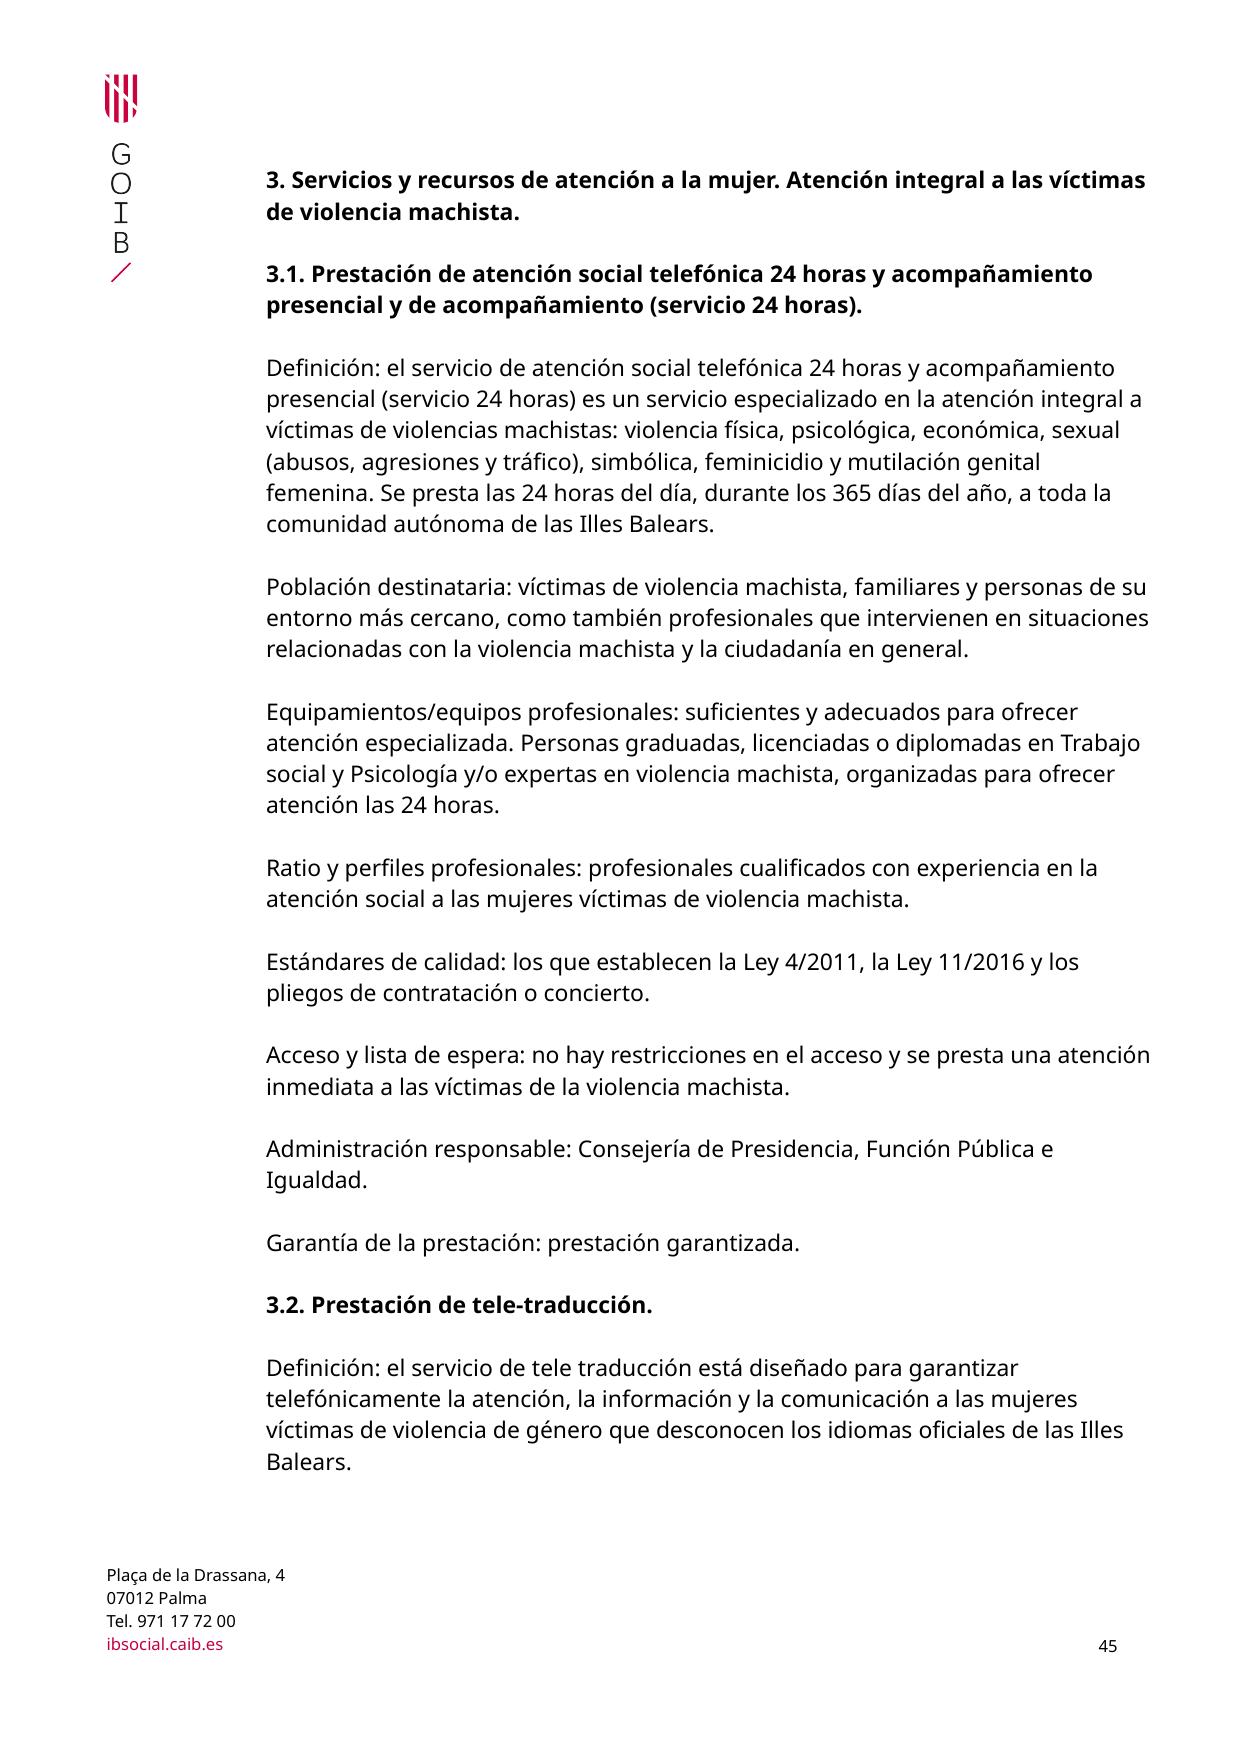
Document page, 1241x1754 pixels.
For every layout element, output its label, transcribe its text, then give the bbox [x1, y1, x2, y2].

picture [76, 51, 166, 313]
text Garantía de la prestación: prestación garantizada. [266, 1227, 1152, 1258]
text Acceso y lista de espera: no hay restricciones en el acceso y se presta una atención inmediata a las víctimas de la violencia machista. [266, 1039, 1152, 1102]
text Equipamientos/equipos profesionales: suficientes y adecuados para ofrecer atención especializada. Personas graduadas, licenciadas o diplomadas en Trabajo social y Psicología y/o expertas en violencia machista, organizadas para ofrecer atención las 24 horas. [266, 695, 1152, 820]
text Ratio y perfiles profesionales: profesionales cualificados con experiencia en la atención social a las mujeres víctimas de violencia machista. [266, 852, 1152, 914]
text Estándares de calidad: los que establecen la Ley 4/2011, la Ley 11/2016 y los pliegos de contratación o concierto. [266, 945, 1152, 1008]
text Administración responsable: Consejería de Presidencia, Función Pública e Igualdad. [266, 1133, 1152, 1195]
text Población destinataria: víctimas de violencia machista, familiares y personas de su entorno más cercano, como también profesionales que intervienen en situaciones relacionadas con la violencia machista y la ciudadanía en general. [266, 570, 1152, 664]
text Definición: el servicio de atención social telefónica 24 horas y acompañamiento presencial (servicio 24 horas) es un servicio especializado en la atención integral a víctimas de violencias machistas: violencia física, psicológica, económica, sexual (abusos, agresiones y tráfico), simbólica, feminicidio y mutilación genital femenina. Se presta las 24 horas del día, durante los 365 días del año, a toda la comunidad autónoma de las Illes Balears. [266, 352, 1152, 539]
text Definición: el servicio de tele traducción está diseñado para garantizar telefónicamente la atención, la información y la comunicación a las mujeres víctimas de violencia de género que desconocen los idiomas oficiales de las Illes Balears. [266, 1352, 1152, 1477]
text 3.1. Prestación de atención social telefónica 24 horas y acompañamiento presencial y de acompañamiento (servicio 24 horas). [266, 258, 1152, 320]
text 3.2. Prestación de tele-traducción. [266, 1289, 1152, 1320]
text 3. Servicios y recursos de atención a la mujer. Atención integral a las víctimas de violencia machista. [266, 164, 1152, 227]
